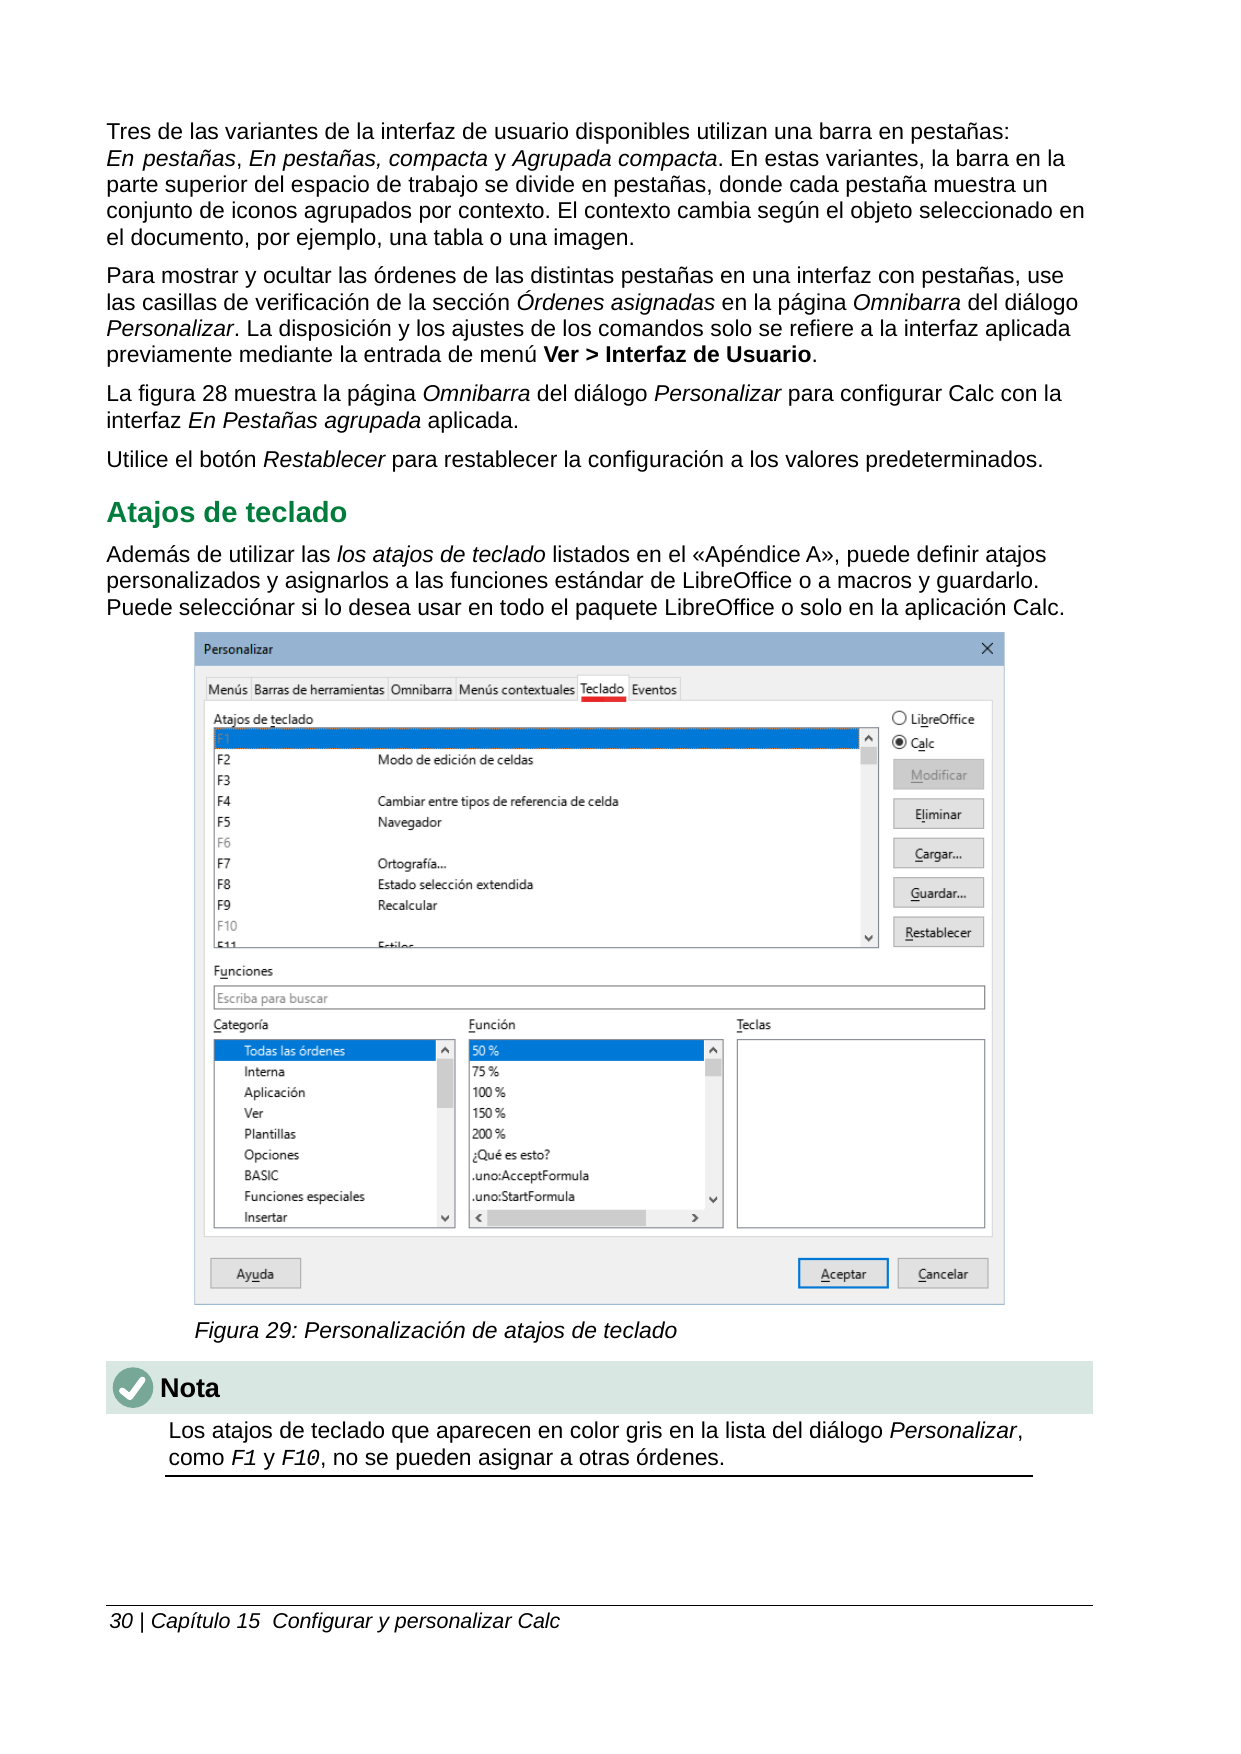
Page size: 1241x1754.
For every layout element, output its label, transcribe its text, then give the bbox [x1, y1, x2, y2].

subtitle Nota [106, 1361, 1093, 1414]
text Además de utilizar las los atajos de teclado listados en el «Apéndice A», puede definir atajos personalizados y asignarlos a las funciones estándar de LibreOffice o a macros y guardarlo. Puede selecciónar si lo desea usar en todo el paquete LibreOffice o solo en la aplicación Calc. [106, 541, 1093, 620]
text Utilice el botón Restablecer para restablecer la configuración a los valores predeterminados. [106, 446, 1093, 472]
text Tres de las variantes de la interfaz de usuario disponibles utilizan una barra en pestañas: En pestañas, En pestañas, compacta y Agrupada compacta. En estas variantes, la barra en la parte superior del espacio de trabajo se divide en pestañas, donde cada pestaña muestra un conjunto de iconos agrupados por contexto. El contexto cambia según el objeto seleccionado en el documento, por ejemplo, una tabla o una imagen. [106, 118, 1093, 250]
subtitle Atajos de teclado [106, 496, 1093, 529]
picture [194, 632, 1005, 1305]
text Figura 29: Personalización de atajos de teclado [194, 1317, 1004, 1343]
text La figura 28 muestra la página Omnibarra del diálogo Personalizar para configurar Calc con la interfaz En Pestañas agrupada aplicada. [106, 380, 1093, 433]
text Para mostrar y ocultar las órdenes de las distintas pestañas en una interfaz con pestañas, use las casillas de verificación de la sección Órdenes asignadas en la página Omnibarra del diálogo Personalizar. La disposición y los ajustes de los comandos solo se refiere a la interfaz aplicada previamente mediante la entrada de menú Ver > Interfaz de Usuario. [106, 262, 1093, 368]
text Los atajos de teclado que aparecen en color gris en la lista del diálogo Personalizar, como F1 y F10, no se pueden asignar a otras órdenes. [165, 1414, 1033, 1475]
